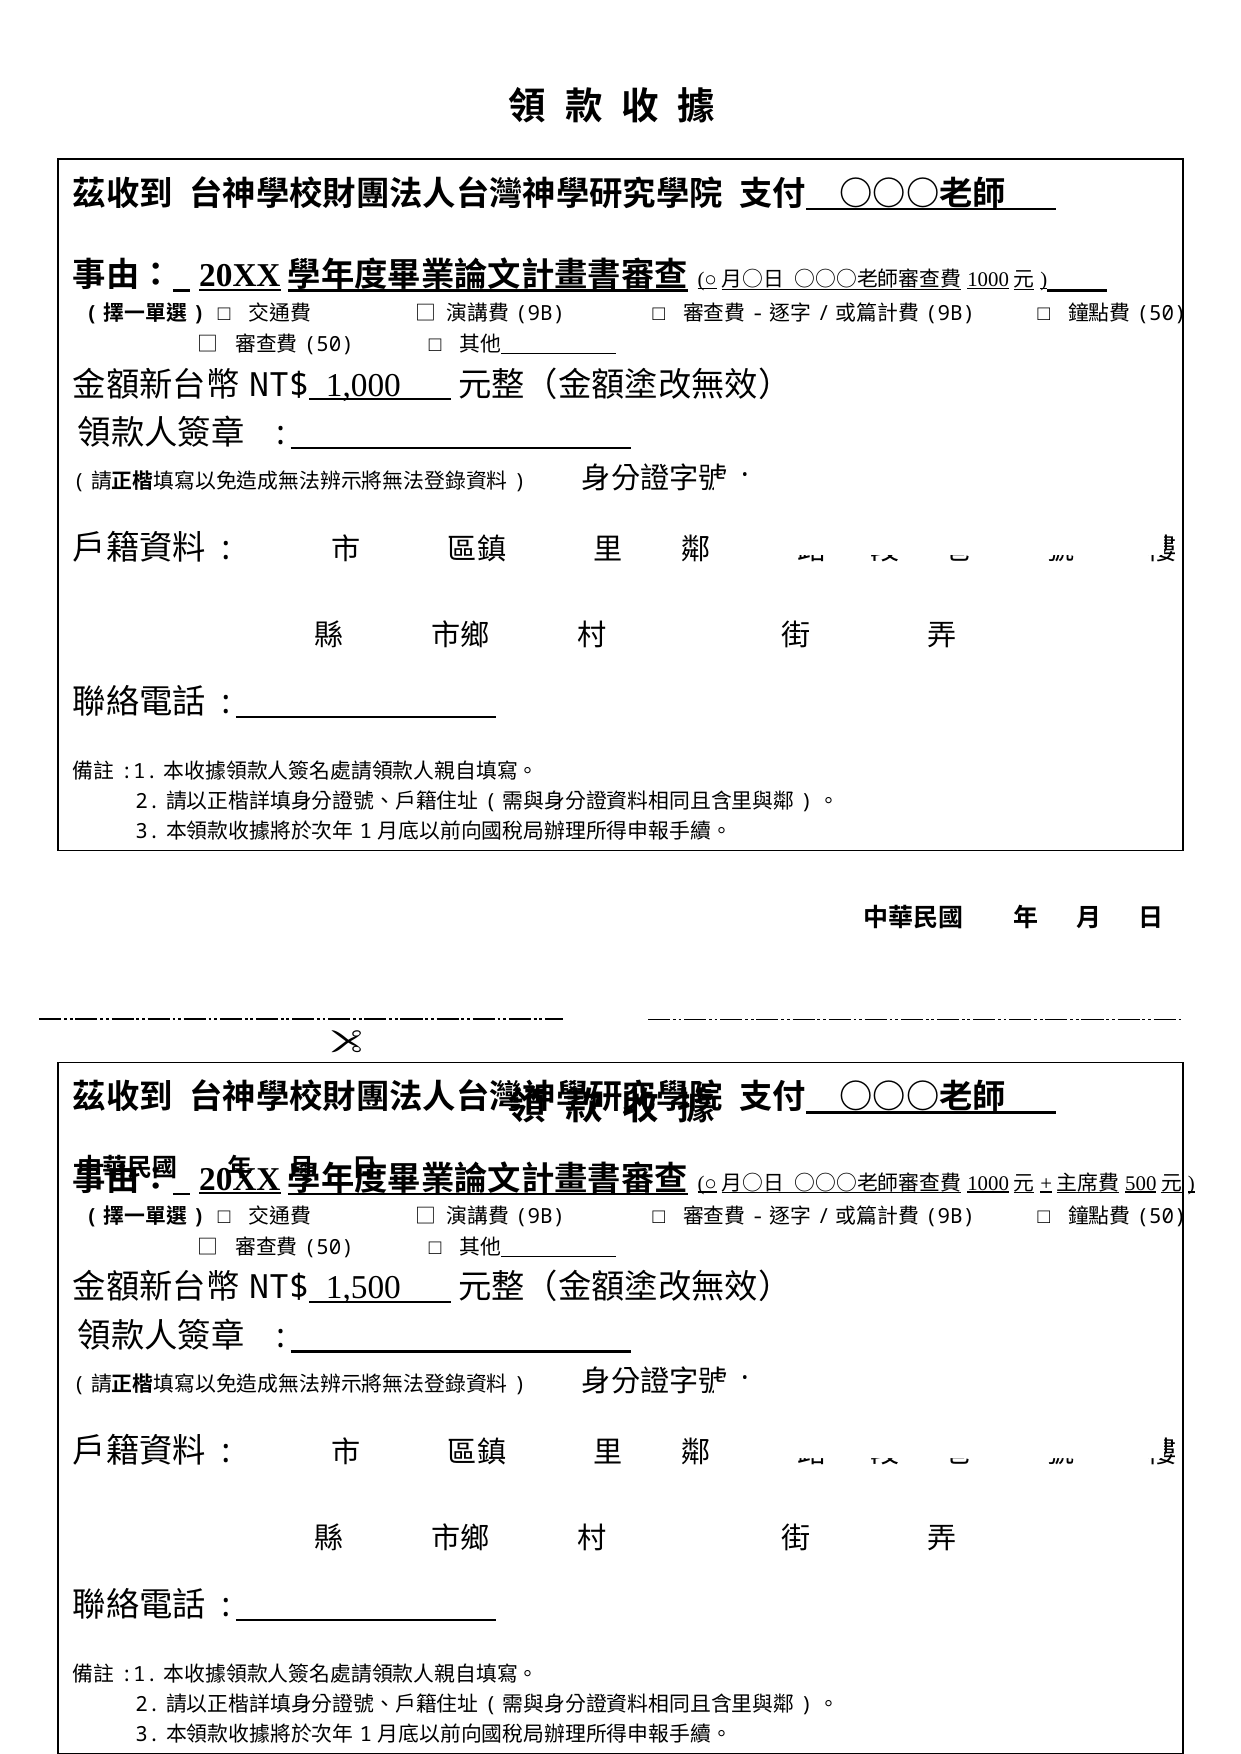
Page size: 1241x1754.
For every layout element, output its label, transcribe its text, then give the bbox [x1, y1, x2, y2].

text  [77, 999, 1163, 1062]
text 領 款 收 據 [77, 62, 1163, 124]
text [77, 124, 1163, 158]
text 中華民國 年 月 日 [77, 851, 1163, 937]
